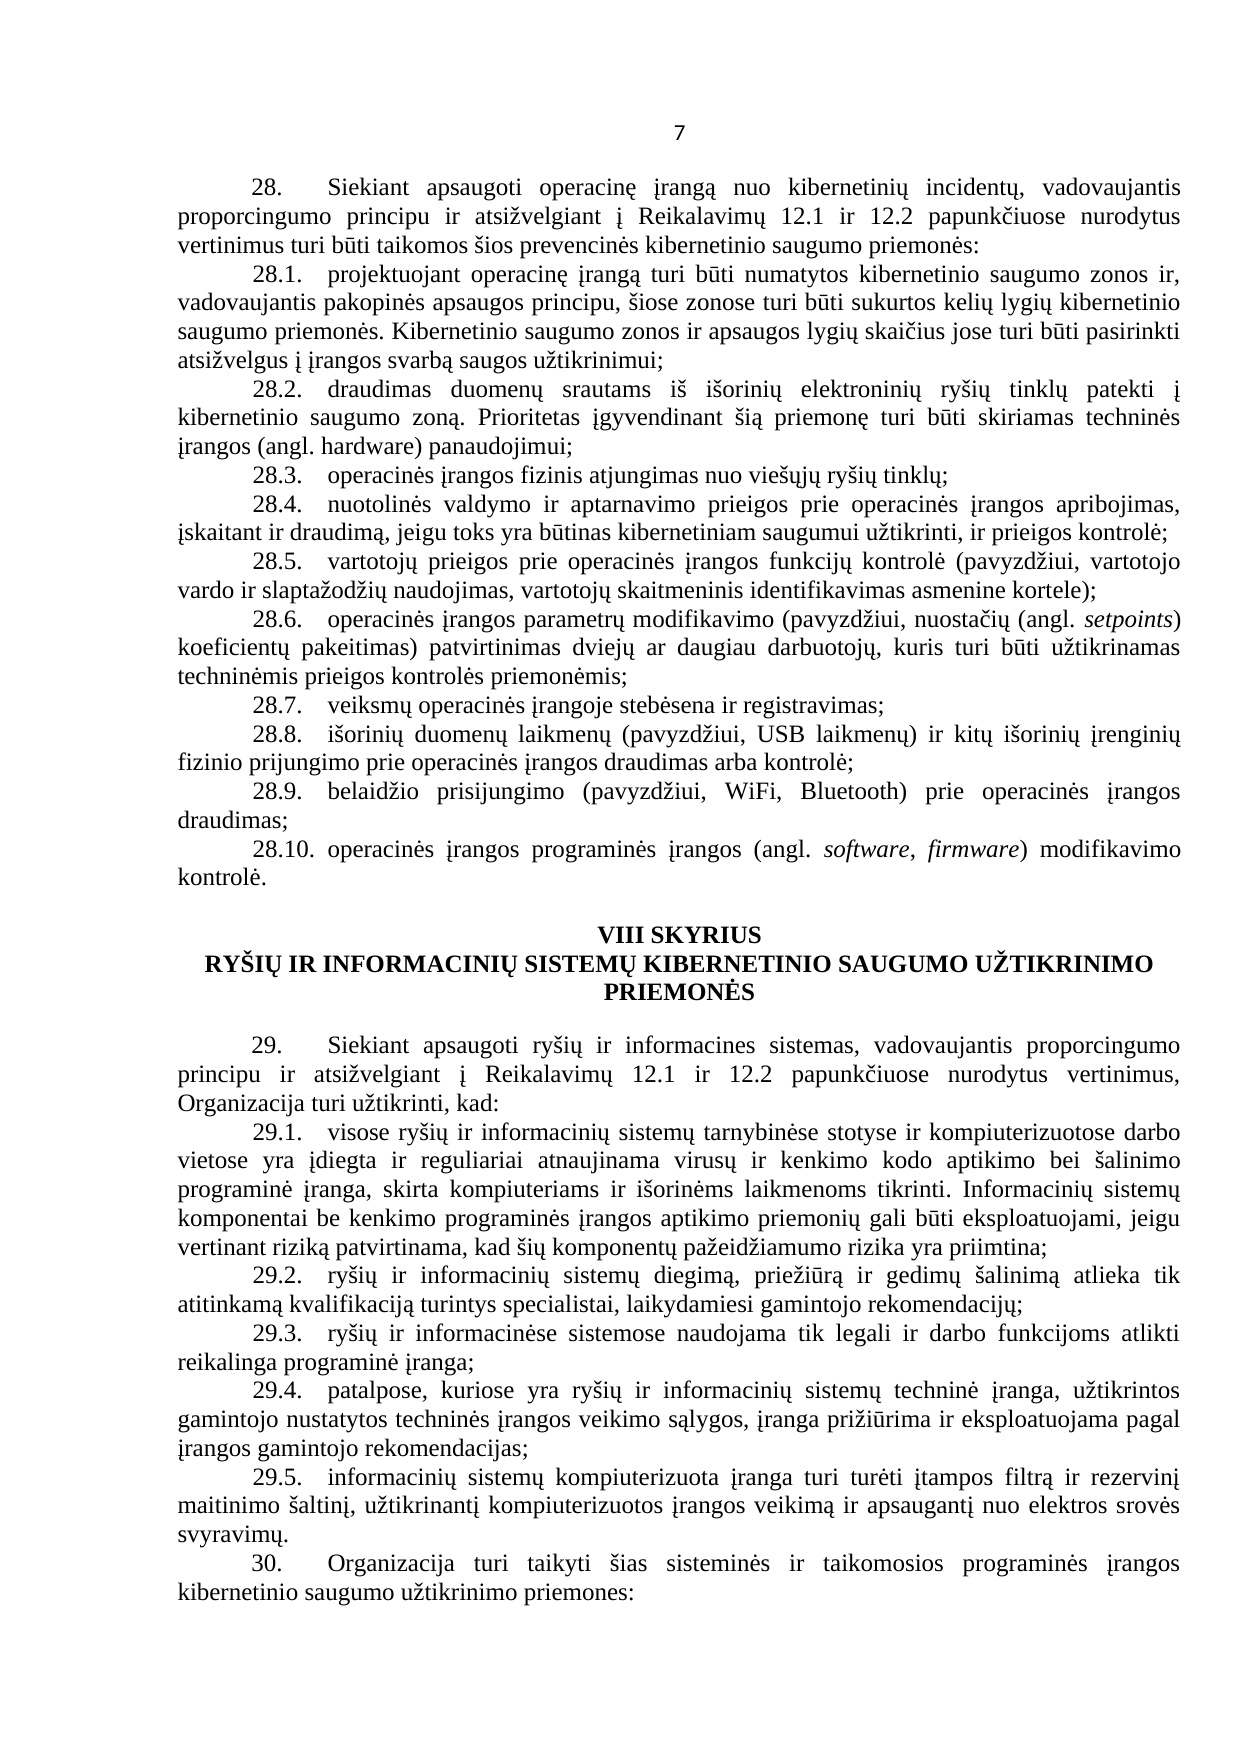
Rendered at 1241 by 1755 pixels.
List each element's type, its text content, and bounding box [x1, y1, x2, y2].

text 28.9. belaidžio prisijungimo (pavyzdžiui, WiFi, Bluetooth) prie operacinės įrangos draudimas; [177, 776, 1181, 834]
text 28.10. operacinės įrangos programinės įrangos (angl. software, firmware) modifikavimo kontrolė. [177, 834, 1181, 891]
text 28.8. išorinių duomenų laikmenų (pavyzdžiui, USB laikmenų) ir kitų išorinių įrenginių fizinio prijungimo prie operacinės įrangos draudimas arba kontrolė; [177, 719, 1181, 776]
text VIII SKYRIUS RYŠIŲ IR INFORMACINIŲ SISTEMŲ KIBERNETINIO SAUGUMO UŽTIKRINIMO PRIEMONĖS [177, 920, 1181, 1006]
text 29.3. ryšių ir informacinėse sistemose naudojama tik legali ir darbo funkcijoms atlikti reikalinga programinė įranga; [177, 1318, 1181, 1375]
text 29.4. patalpose, kuriose yra ryšių ir informacinių sistemų techninė įranga, užtikrintos gamintojo nustatytos techninės įrangos veikimo sąlygos, įranga prižiūrima ir eksploatuojama pagal įrangos gamintojo rekomendacijas; [177, 1375, 1181, 1462]
text 29. Siekiant apsaugoti ryšių ir informacines sistemas, vadovaujantis proporcingumo principu ir atsižvelgiant į Reikalavimų 12.1 ir 12.2 papunkčiuose nurodytus vertinimus, Organizacija turi užtikrinti, kad: [177, 1030, 1181, 1117]
text 28. Siekiant apsaugoti operacinę įrangą nuo kibernetinių incidentų, vadovaujantis proporcingumo principu ir atsižvelgiant į Reikalavimų 12.1 ir 12.2 papunkčiuose nurodytus vertinimus turi būti taikomos šios prevencinės kibernetinio saugumo priemonės: [177, 172, 1181, 259]
text 28.2. draudimas duomenų srautams iš išorinių elektroninių ryšių tinklų patekti į kibernetinio saugumo zoną. Prioritetas įgyvendinant šią priemonę turi būti skiriamas techninės įrangos (angl. hardware) panaudojimui; [177, 374, 1181, 460]
text 29.5. informacinių sistemų kompiuterizuota įranga turi turėti įtampos filtrą ir rezervinį maitinimo šaltinį, užtikrinantį kompiuterizuotos įrangos veikimą ir apsaugantį nuo elektros srovės svyravimų. [177, 1462, 1181, 1548]
text 30. Organizacija turi taikyti šias sisteminės ir taikomosios programinės įrangos kibernetinio saugumo užtikrinimo priemones: [177, 1548, 1181, 1605]
text 28.7. veiksmų operacinės įrangoje stebėsena ir registravimas; [177, 690, 1181, 719]
text 28.5. vartotojų prieigos prie operacinės įrangos funkcijų kontrolė (pavyzdžiui, vartotojo vardo ir slaptažodžių naudojimas, vartotojų skaitmeninis identifikavimas asmenine kortele); [177, 546, 1181, 604]
text 28.6. operacinės įrangos parametrų modifikavimo (pavyzdžiui, nuostačių (angl. setpoints) koeficientų pakeitimas) patvirtinimas dviejų ar daugiau darbuotojų, kuris turi būti užtikrinamas techninėmis prieigos kontrolės priemonėmis; [177, 604, 1181, 690]
text 28.4. nuotolinės valdymo ir aptarnavimo prieigos prie operacinės įrangos apribojimas, įskaitant ir draudimą, jeigu toks yra būtinas kibernetiniam saugumui užtikrinti, ir prieigos kontrolė; [177, 489, 1181, 546]
text 29.2. ryšių ir informacinių sistemų diegimą, priežiūrą ir gedimų šalinimą atlieka tik atitinkamą kvalifikaciją turintys specialistai, laikydamiesi gamintojo rekomendacijų; [177, 1260, 1181, 1318]
text 29.1. visose ryšių ir informacinių sistemų tarnybinėse stotyse ir kompiuterizuotose darbo vietose yra įdiegta ir reguliariai atnaujinama virusų ir kenkimo kodo aptikimo bei šalinimo programinė įranga, skirta kompiuteriams ir išorinėms laikmenoms tikrinti. Informacinių sistemų komponentai be kenkimo programinės įrangos aptikimo priemonių gali būti eksploatuojami, jeigu vertinant riziką patvirtinama, kad šių komponentų pažeidžiamumo rizika yra priimtina; [177, 1117, 1181, 1260]
text 28.3. operacinės įrangos fizinis atjungimas nuo viešųjų ryšių tinklų; [177, 460, 1181, 489]
text 28.1. projektuojant operacinę įrangą turi būti numatytos kibernetinio saugumo zonos ir, vadovaujantis pakopinės apsaugos principu, šiose zonose turi būti sukurtos kelių lygių kibernetinio saugumo priemonės. Kibernetinio saugumo zonos ir apsaugos lygių skaičius jose turi būti pasirinkti atsižvelgus į įrangos svarbą saugos užtikrinimui; [177, 259, 1181, 374]
